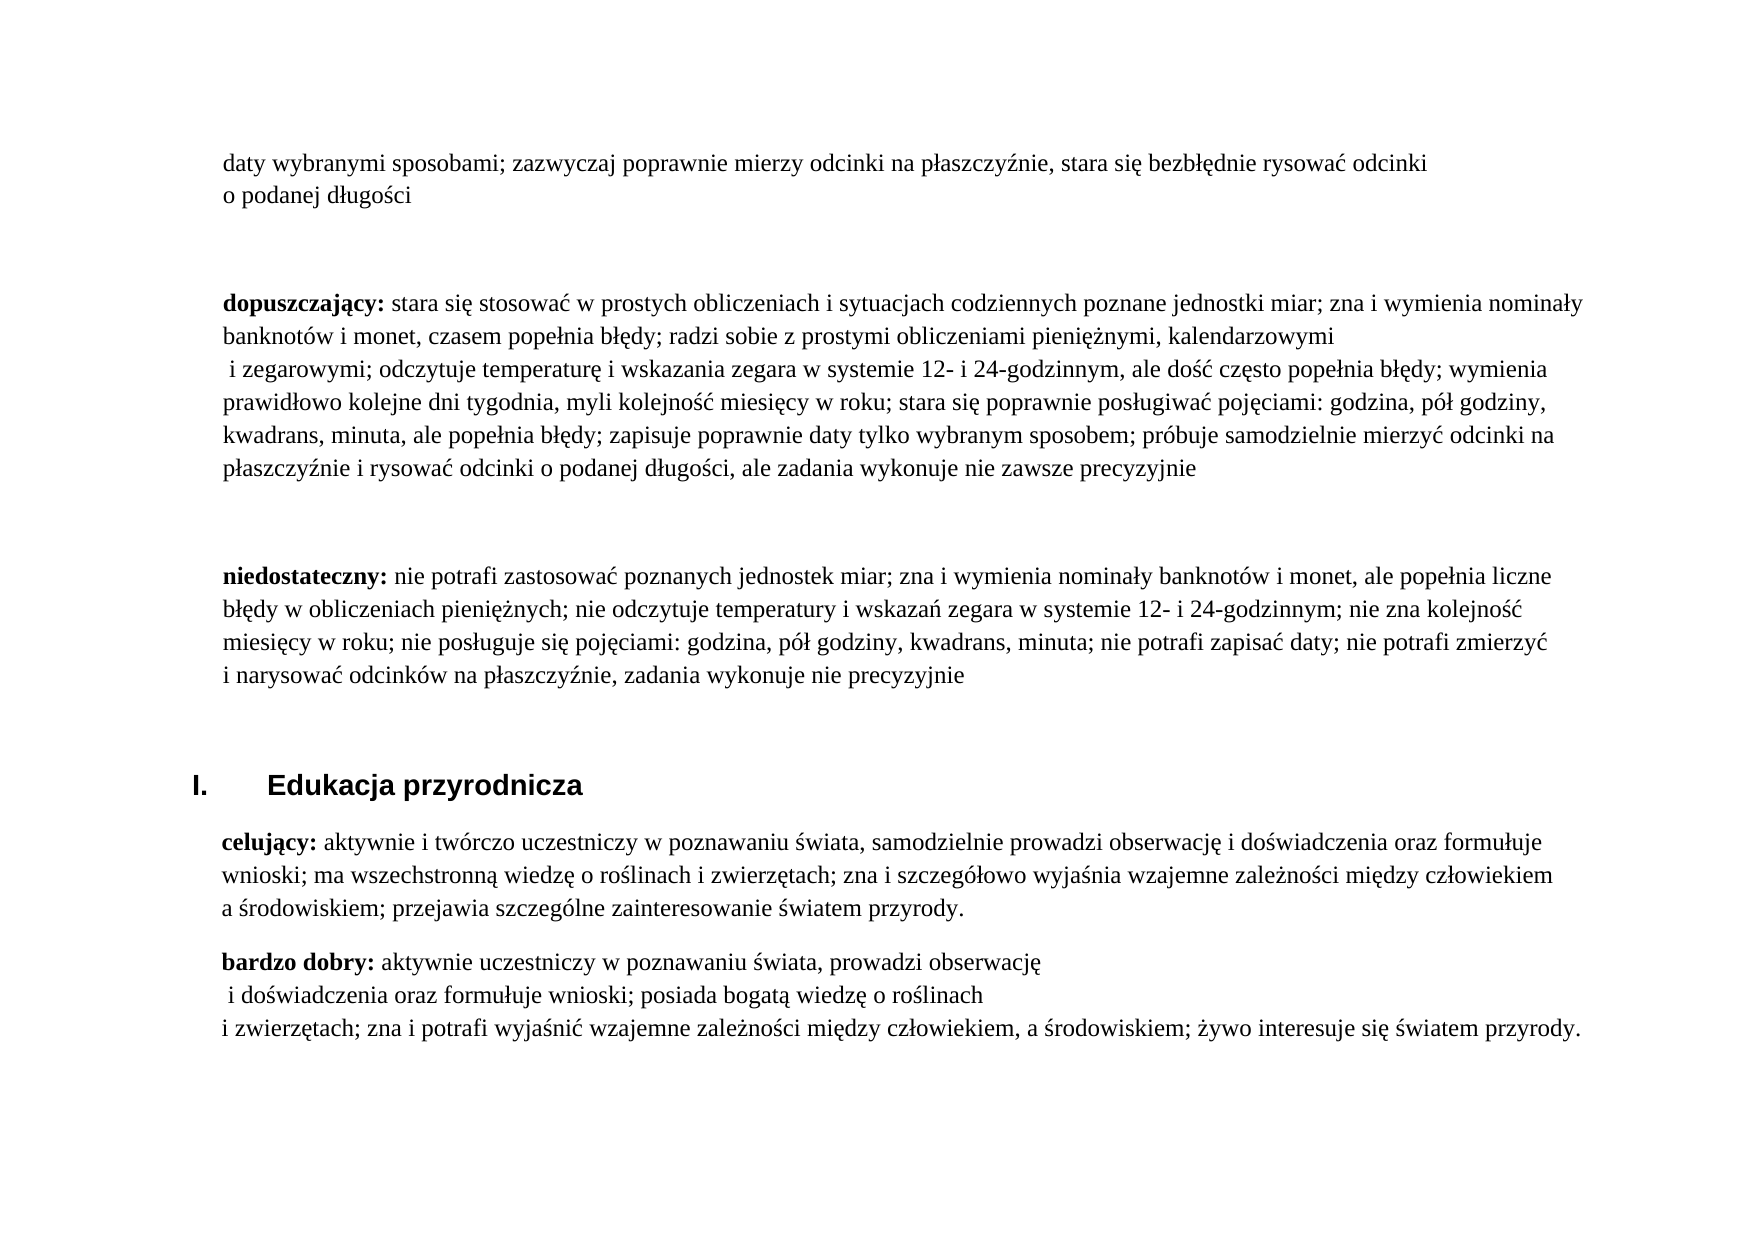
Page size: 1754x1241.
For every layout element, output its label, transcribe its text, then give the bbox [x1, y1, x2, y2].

text celujący: aktywnie i twórczo uczestniczy w poznawaniu świata, samodzielnie prowadzi obserwację i doświadczenia oraz formułuje wnioski; ma wszechstronną wiedzę o roślinach i zwierzętach; zna i szczegółowo wyjaśnia wzajemne zależności między człowiekiem a środowiskiem; przejawia szczególne zainteresowanie światem przyrody. [221, 827, 1606, 922]
list dopuszczający: stara się stosować w prostych obliczeniach i sytuacjach codziennych poznane jednostki miar; zna i wymienia nominały banknotów i monet, czasem popełnia błędy; radzi sobie z prostymi obliczeniami pieniężnymi, kalendarzowymi i zegarowymi; odczytuje temperaturę i wskazania zegara w systemie 12- i 24-godzinnym, ale dość często popełnia błędy; wymienia prawidłowo kolejne dni tygodnia, myli kolejność miesięcy w roku; stara się poprawnie posługiwać pojęciami: godzina, pół godziny, kwadrans, minuta, ale popełnia błędy; zapisuje poprawnie daty tylko wybranym sposobem; próbuje samodzielnie mierzyć odcinki na płaszczyźnie i rysować odcinki o podanej długości, ale zadania wykonuje nie zawsze precyzyjnie [223, 288, 1606, 482]
list daty wybranymi sposobami; zazwyczaj poprawnie mierzy odcinki na płaszczyźnie, stara się bezbłędnie rysować odcinki o podanej długości [223, 148, 1606, 209]
list niedostateczny: nie potrafi zastosować poznanych jednostek miar; zna i wymienia nominały banknotów i monet, ale popełnia liczne błędy w obliczeniach pieniężnych; nie odczytuje temperatury i wskazań zegara w systemie 12- i 24-godzinnym; nie zna kolejność miesięcy w roku; nie posługuje się pojęciami: godzina, pół godziny, kwadrans, minuta; nie potrafi zapisać daty; nie potrafi zmierzyć i narysować odcinków na płaszczyźnie, zadania wykonuje nie precyzyjnie [223, 561, 1606, 689]
list Edukacja przyrodnicza [192, 768, 1606, 801]
text bardzo dobry: aktywnie uczestniczy w poznawaniu świata, prowadzi obserwację i doświadczenia oraz formułuje wnioski; posiada bogatą wiedzę o roślinach i zwierzętach; zna i potrafi wyjaśnić wzajemne zależności między człowiekiem, a środowiskiem; żywo interesuje się światem przyrody. [221, 947, 1606, 1042]
